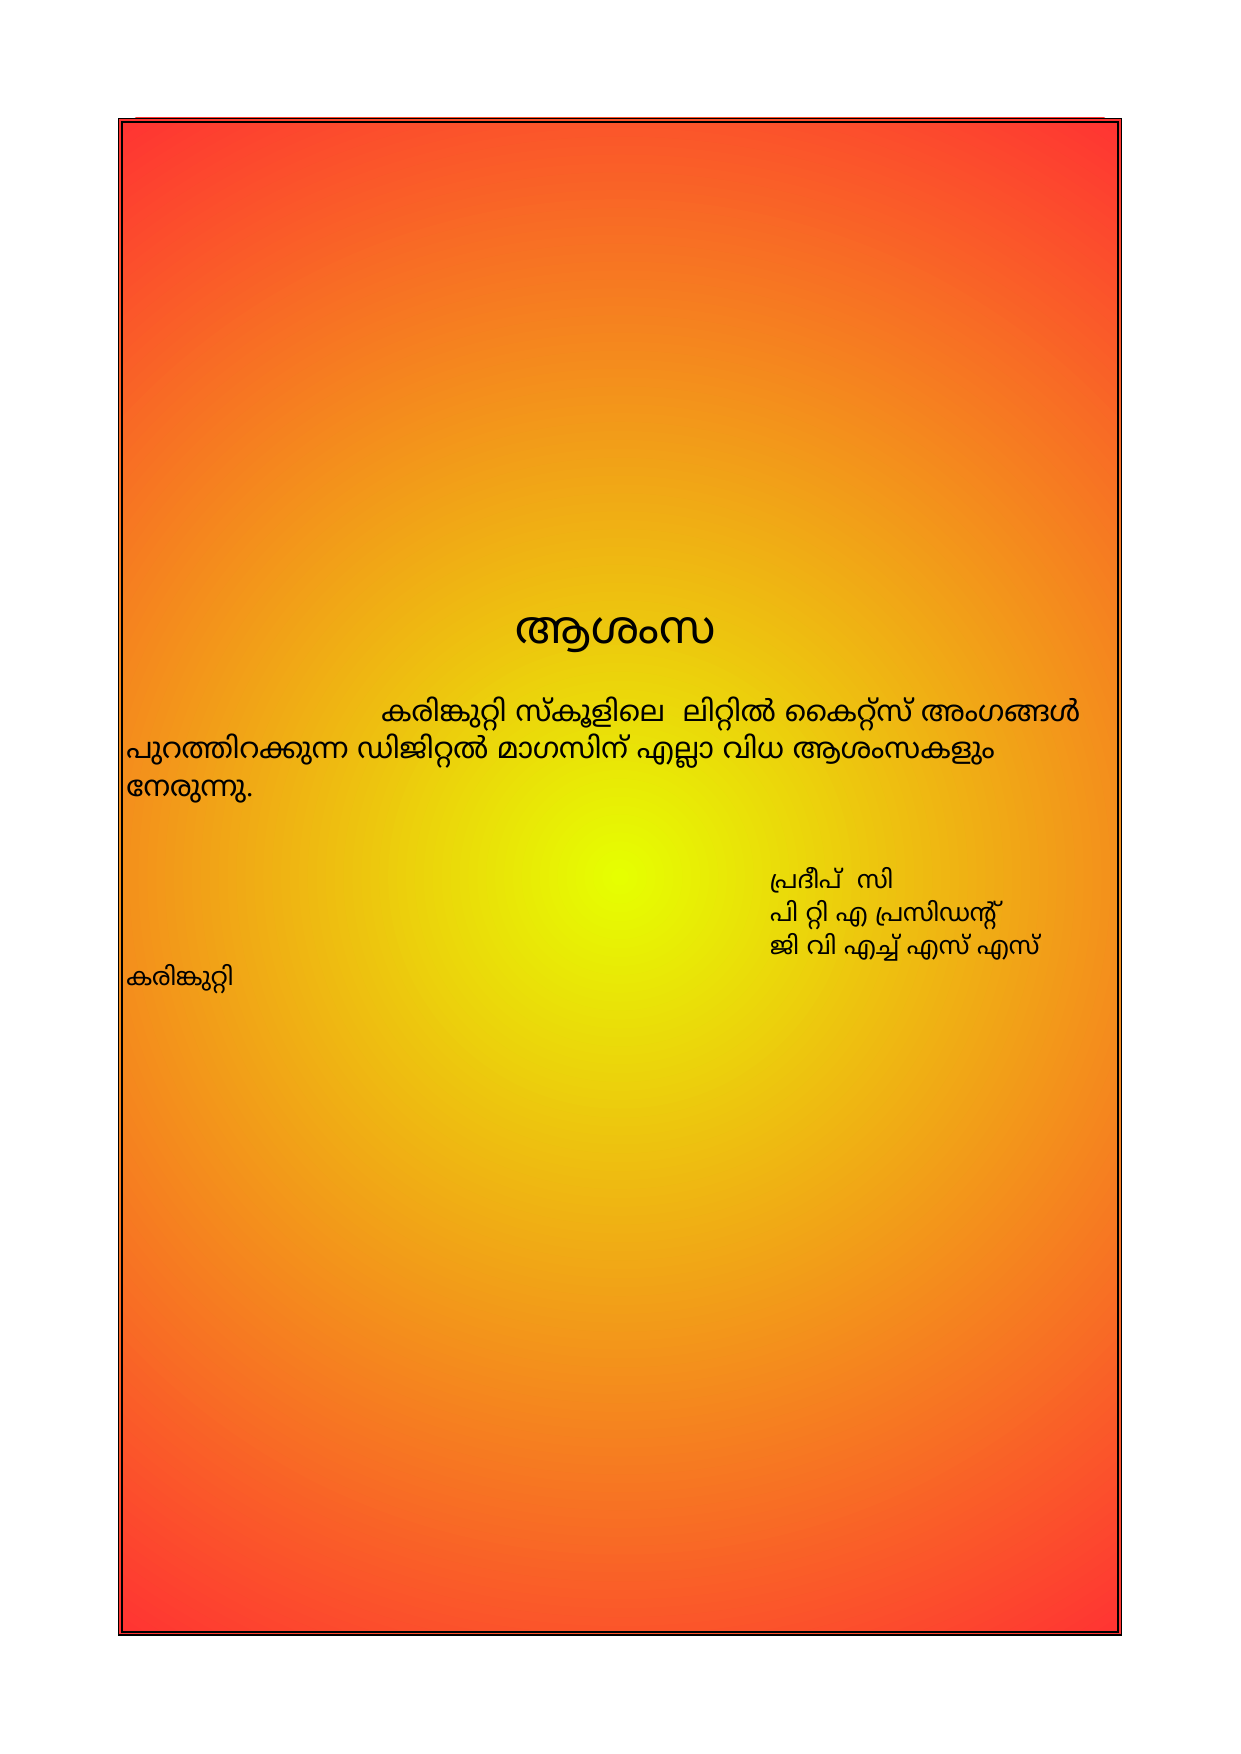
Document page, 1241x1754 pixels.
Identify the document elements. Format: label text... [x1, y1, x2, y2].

text ആശംസ [126, 600, 1114, 661]
text ജി വി എച്ച് എസ് എസ് കരിങ്കുറ്റി [126, 931, 1114, 995]
text പി റ്റി എ പ്രസിഡന്റ് [126, 898, 1114, 931]
text പ്രദീപ് സി [126, 865, 1114, 898]
text കരിങ്കുറ്റി സ്കൂളിലെ ലിറ്റില്‍ കൈറ്റ്സ് അംഗങ്ങള്‍ പുറത്തിറക്കുന്ന ഡിജിറ്റല്‍ മാഗസിന് എല്ലാ വിധ ആശംസകളും നേരുന്നു. [126, 694, 1114, 808]
